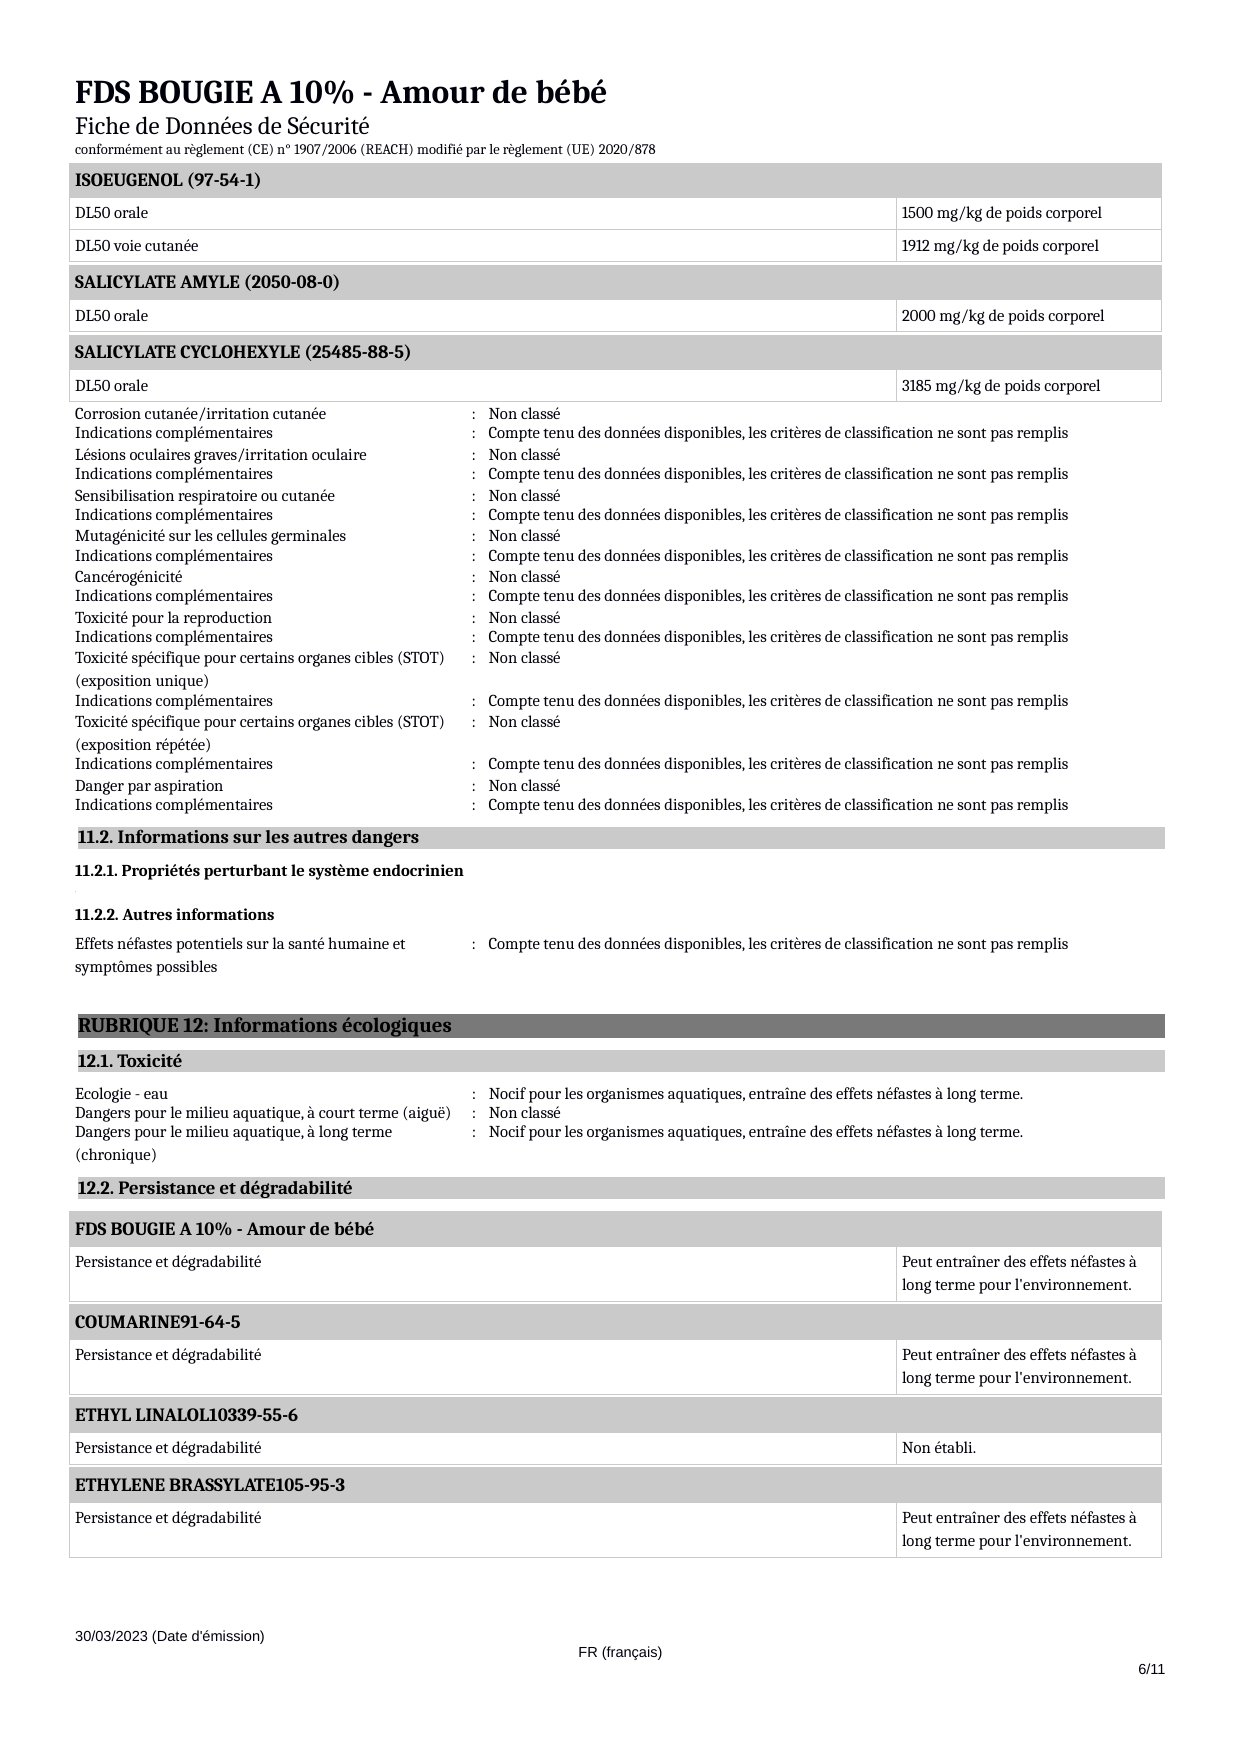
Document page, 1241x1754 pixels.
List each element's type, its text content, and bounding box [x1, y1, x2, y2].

table_cell Peut entraîner des effets néfastes à long terme pour l'environnement. [897, 1247, 1161, 1301]
subtitle 12.1. Toxicité [78, 1050, 1165, 1072]
table_cell Persistance et dégradabilité [70, 1433, 896, 1464]
table_cell : [459, 505, 488, 524]
table_header Non classé [488, 445, 1168, 464]
table_header : [459, 568, 488, 587]
table_cell Dangers pour le milieu aquatique, à long terme (chronique) [75, 1123, 459, 1165]
table_header Mutagénicité sur les cellules germinales [75, 527, 459, 546]
table_header : [459, 713, 488, 755]
table_cell : [459, 546, 488, 565]
table_cell Indications complémentaires [75, 546, 459, 565]
table_header Sensibilisation respiratoire ou cutanée [75, 486, 459, 505]
table_cell : [459, 1104, 488, 1123]
table_cell : [459, 587, 488, 606]
table_cell 1500 mg/kg de poids corporel [897, 198, 1161, 229]
table_header : [459, 405, 488, 424]
subtitle 11.2.2. Autres informations [75, 905, 1165, 924]
table_header COUMARINE91-64-5 [70, 1305, 1161, 1339]
table_cell Persistance et dégradabilité [70, 1247, 896, 1301]
table_header FDS BOUGIE A 10% - Amour de bébé [70, 1213, 1161, 1246]
table_cell Nocif pour les organismes aquatiques, entraîne des effets néfastes à long terme. [489, 1123, 1168, 1165]
table_cell Indications complémentaires [75, 424, 459, 443]
table_cell Compte tenu des données disponibles, les critères de classification ne sont pas remplis [488, 795, 1168, 814]
table_header SALICYLATE AMYLE (2050-08-0) [70, 266, 1161, 299]
subtitle 11.2.1. Propriétés perturbant le système endocrinien [75, 861, 1165, 880]
table_cell : [459, 755, 488, 774]
table_cell Non établi. [897, 1433, 1161, 1464]
table_cell 3185 mg/kg de poids corporel [897, 370, 1161, 401]
table_cell Compte tenu des données disponibles, les critères de classification ne sont pas remplis [488, 755, 1168, 774]
table_cell DL50 orale [70, 370, 896, 401]
table_header ISOEUGENOL (97-54-1) [70, 164, 1161, 197]
table_header : [459, 934, 488, 976]
table_cell DL50 orale [70, 198, 896, 229]
table_header : [459, 649, 488, 691]
table_cell DL50 voie cutanée [70, 230, 896, 261]
table_header : [459, 1085, 488, 1104]
table_cell Compte tenu des données disponibles, les critères de classification ne sont pas remplis [488, 587, 1168, 606]
subtitle 11.2. Informations sur les autres dangers [78, 827, 1165, 849]
table_header ETHYL LINALOL10339-55-6 [70, 1398, 1161, 1432]
table_cell : [459, 1123, 488, 1165]
table_header : [459, 486, 488, 505]
table_cell 1912 mg/kg de poids corporel [897, 230, 1161, 261]
table_header Non classé [488, 405, 1168, 424]
table_cell DL50 orale [70, 300, 896, 331]
table_header Toxicité pour la reproduction [75, 608, 459, 627]
table_header Corrosion cutanée/irritation cutanée [75, 405, 459, 424]
table_cell Compte tenu des données disponibles, les critères de classification ne sont pas remplis [488, 465, 1168, 484]
table_header : [459, 445, 488, 464]
table_cell Persistance et dégradabilité [70, 1340, 896, 1394]
table_header : [459, 527, 488, 546]
table_cell Non classé [489, 1104, 1168, 1123]
table_cell Peut entraîner des effets néfastes à long terme pour l'environnement. [897, 1340, 1161, 1394]
table_cell Compte tenu des données disponibles, les critères de classification ne sont pas remplis [488, 505, 1168, 524]
table_header ETHYLENE BRASSYLATE105-95-3 [70, 1468, 1161, 1502]
table_cell Compte tenu des données disponibles, les critères de classification ne sont pas remplis [488, 424, 1168, 443]
subtitle RUBRIQUE 12: Informations écologiques [78, 1014, 1165, 1038]
table_header : [459, 776, 488, 795]
table_header Effets néfastes potentiels sur la santé humaine et symptômes possibles [75, 934, 459, 976]
table_header Non classé [488, 527, 1168, 546]
table_header Non classé [488, 649, 1168, 691]
table_cell Indications complémentaires [75, 795, 459, 814]
table_cell Dangers pour le milieu aquatique, à court terme (aiguë) [75, 1104, 459, 1123]
table_cell Indications complémentaires [75, 465, 459, 484]
table_cell Indications complémentaires [75, 755, 459, 774]
table_cell Peut entraîner des effets néfastes à long terme pour l'environnement. [897, 1503, 1161, 1557]
table_cell Compte tenu des données disponibles, les critères de classification ne sont pas remplis [488, 691, 1168, 710]
table_header Lésions oculaires graves/irritation oculaire [75, 445, 459, 464]
table_header Toxicité spécifique pour certains organes cibles (STOT) (exposition unique) [75, 649, 459, 691]
table_cell : [459, 691, 488, 710]
table_header Non classé [488, 713, 1168, 755]
table_header Nocif pour les organismes aquatiques, entraîne des effets néfastes à long terme. [489, 1085, 1168, 1104]
table_cell Indications complémentaires [75, 587, 459, 606]
table_cell Persistance et dégradabilité [70, 1503, 896, 1557]
table_cell : [459, 628, 488, 647]
table_header Cancérogénicité [75, 568, 459, 587]
table_cell Indications complémentaires [75, 505, 459, 524]
table_cell : [459, 424, 488, 443]
table_header Non classé [488, 776, 1168, 795]
subtitle 12.2. Persistance et dégradabilité [78, 1177, 1165, 1199]
table_header : [459, 608, 488, 627]
table_cell Compte tenu des données disponibles, les critères de classification ne sont pas remplis [488, 546, 1168, 565]
table_header SALICYLATE CYCLOHEXYLE (25485-88-5) [70, 336, 1161, 369]
table_cell Compte tenu des données disponibles, les critères de classification ne sont pas remplis [488, 628, 1168, 647]
table_header Ecologie - eau [75, 1085, 459, 1104]
table_header Non classé [488, 568, 1168, 587]
table_header Non classé [488, 608, 1168, 627]
table_header Compte tenu des données disponibles, les critères de classification ne sont pas remplis [488, 934, 1168, 976]
table_header Toxicité spécifique pour certains organes cibles (STOT) (exposition répétée) [75, 713, 459, 755]
table_cell : [459, 795, 488, 814]
table_cell Indications complémentaires [75, 628, 459, 647]
table_header Non classé [488, 486, 1168, 505]
table_cell Indications complémentaires [75, 691, 459, 710]
table_cell 2000 mg/kg de poids corporel [897, 300, 1161, 331]
table_header Danger par aspiration [75, 776, 459, 795]
table_cell : [459, 465, 488, 484]
